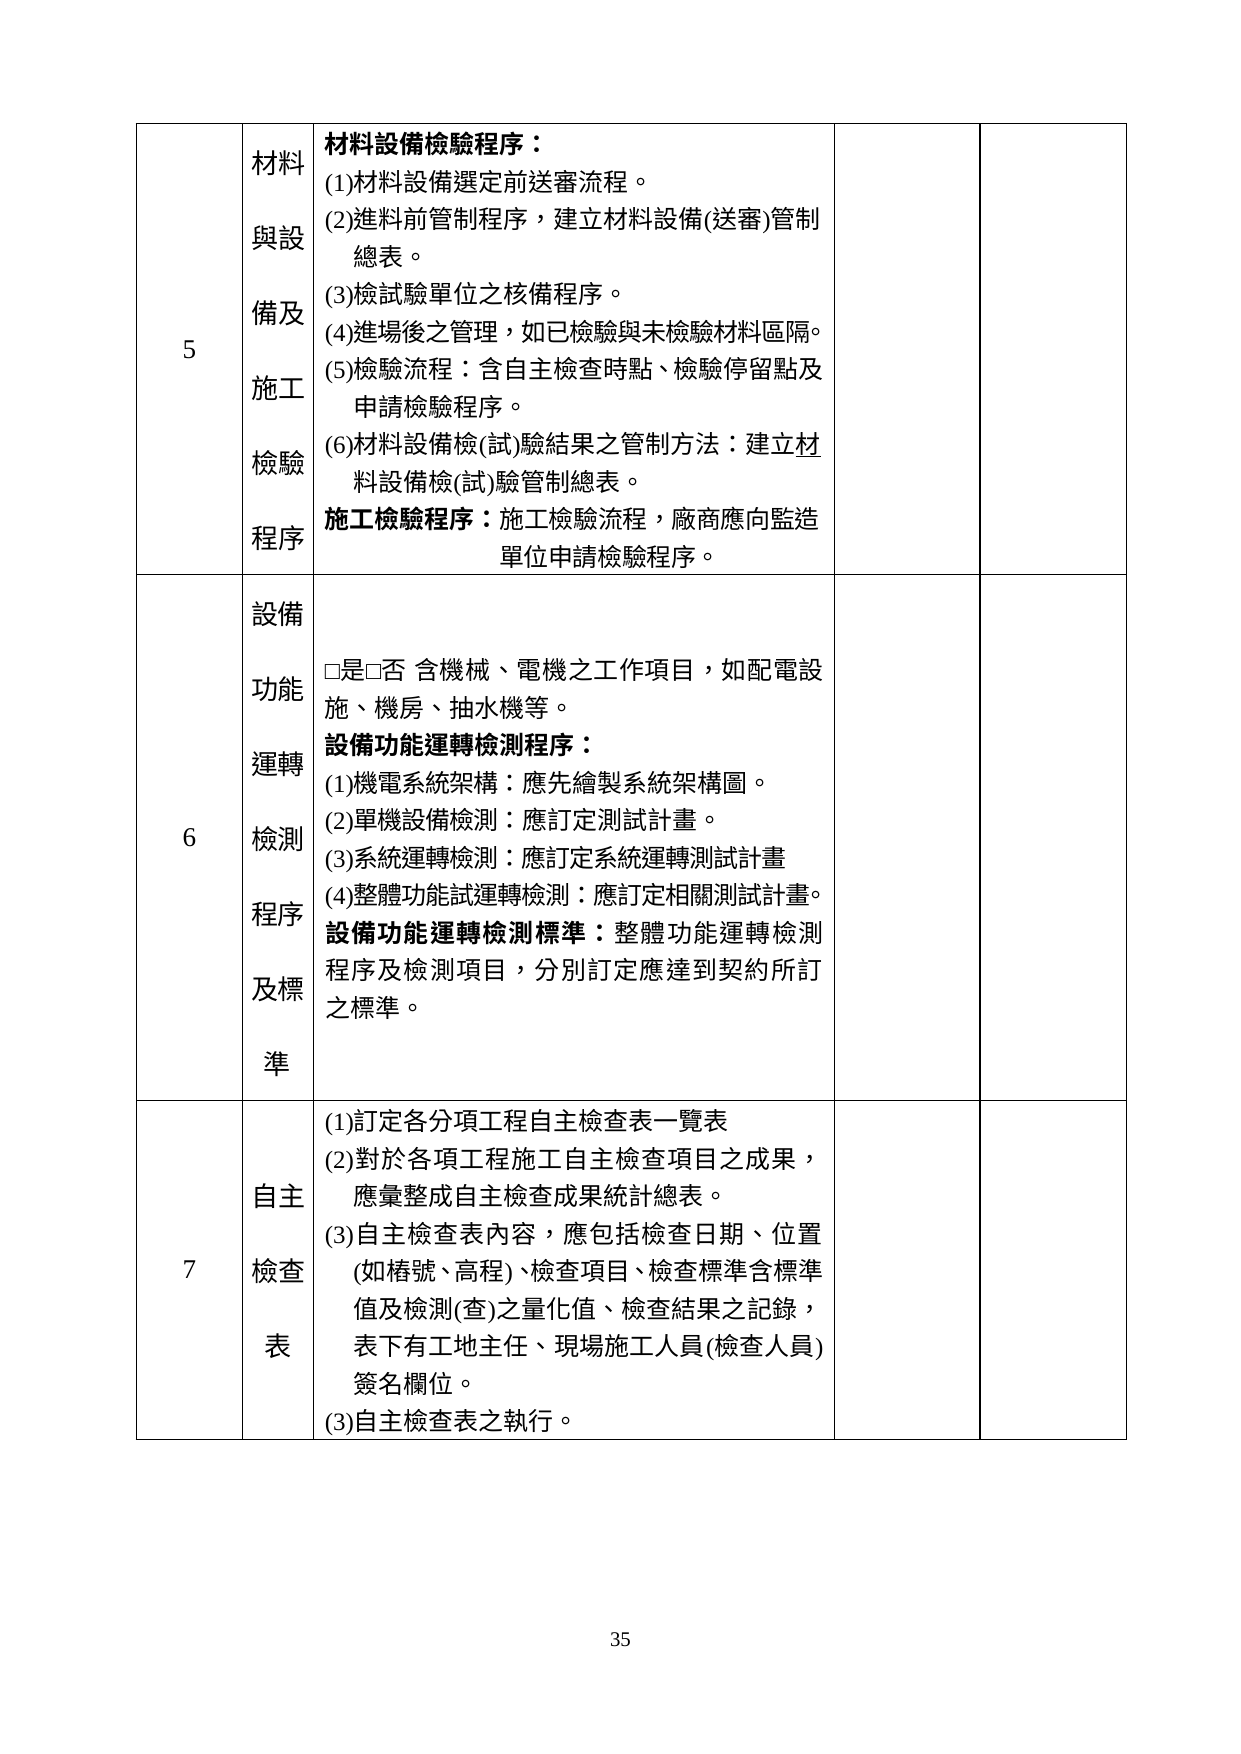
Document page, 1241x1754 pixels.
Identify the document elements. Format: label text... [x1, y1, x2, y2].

table_cell [835, 575, 979, 1100]
table_cell (1)訂定各分項工程自主檢查表一覽表 (2)對於各項工程施工自主檢查項目之成果，應彙整成自主檢查成果統計總表。 (3)自主檢查表內容，應包括檢查日期、位置(如樁號、高程)、檢查項目、檢查標準含標準值及檢測(查)之量化值、檢查結果之記錄，表下有工地主任、現場施工人員(檢查人員)簽名欄位。 (3)自主檢查表之執行。 [314, 1101, 834, 1438]
table_cell 設備功能運轉檢測程序及標準 [243, 575, 313, 1100]
table_cell 7 [137, 1101, 242, 1438]
table_cell 材料與設備及施工檢驗程序 [243, 124, 313, 574]
table_cell 自主檢查表 [243, 1101, 313, 1438]
table_cell [835, 124, 979, 574]
table_cell 6 [137, 575, 242, 1100]
table_cell □是□否 含機械、電機之工作項目，如配電設施、機房、抽水機等。 設備功能運轉檢測程序： (1)機電系統架構：應先繪製系統架構圖。 (2)單機設備檢測：應訂定測試計畫。 (3)系統運轉檢測：應訂定系統運轉測試計畫 (4)整體功能試運轉檢測：應訂定相關測試計畫。 設備功能運轉檢測標準：整體功能運轉檢測程序及檢測項目，分別訂定應達到契約所訂之標準。 [314, 575, 834, 1100]
table_cell [981, 575, 1126, 1100]
table_cell [835, 1101, 979, 1438]
table_cell [981, 1101, 1126, 1438]
table_cell 材料設備檢驗程序： (1)材料設備選定前送審流程。 (2)進料前管制程序，建立材料設備(送審)管制總表。 (3)檢試驗單位之核備程序。 (4)進場後之管理，如已檢驗與未檢驗材料區隔。 (5)檢驗流程：含自主檢查時點、檢驗停留點及申請檢驗程序。 (6)材料設備檢(試)驗結果之管制方法：建立材料設備檢(試)驗管制總表。 施工檢驗程序：施工檢驗流程，廠商應向監造單位申請檢驗程序。 [314, 124, 834, 574]
table_cell [981, 124, 1126, 574]
table_cell 5 [137, 124, 242, 574]
